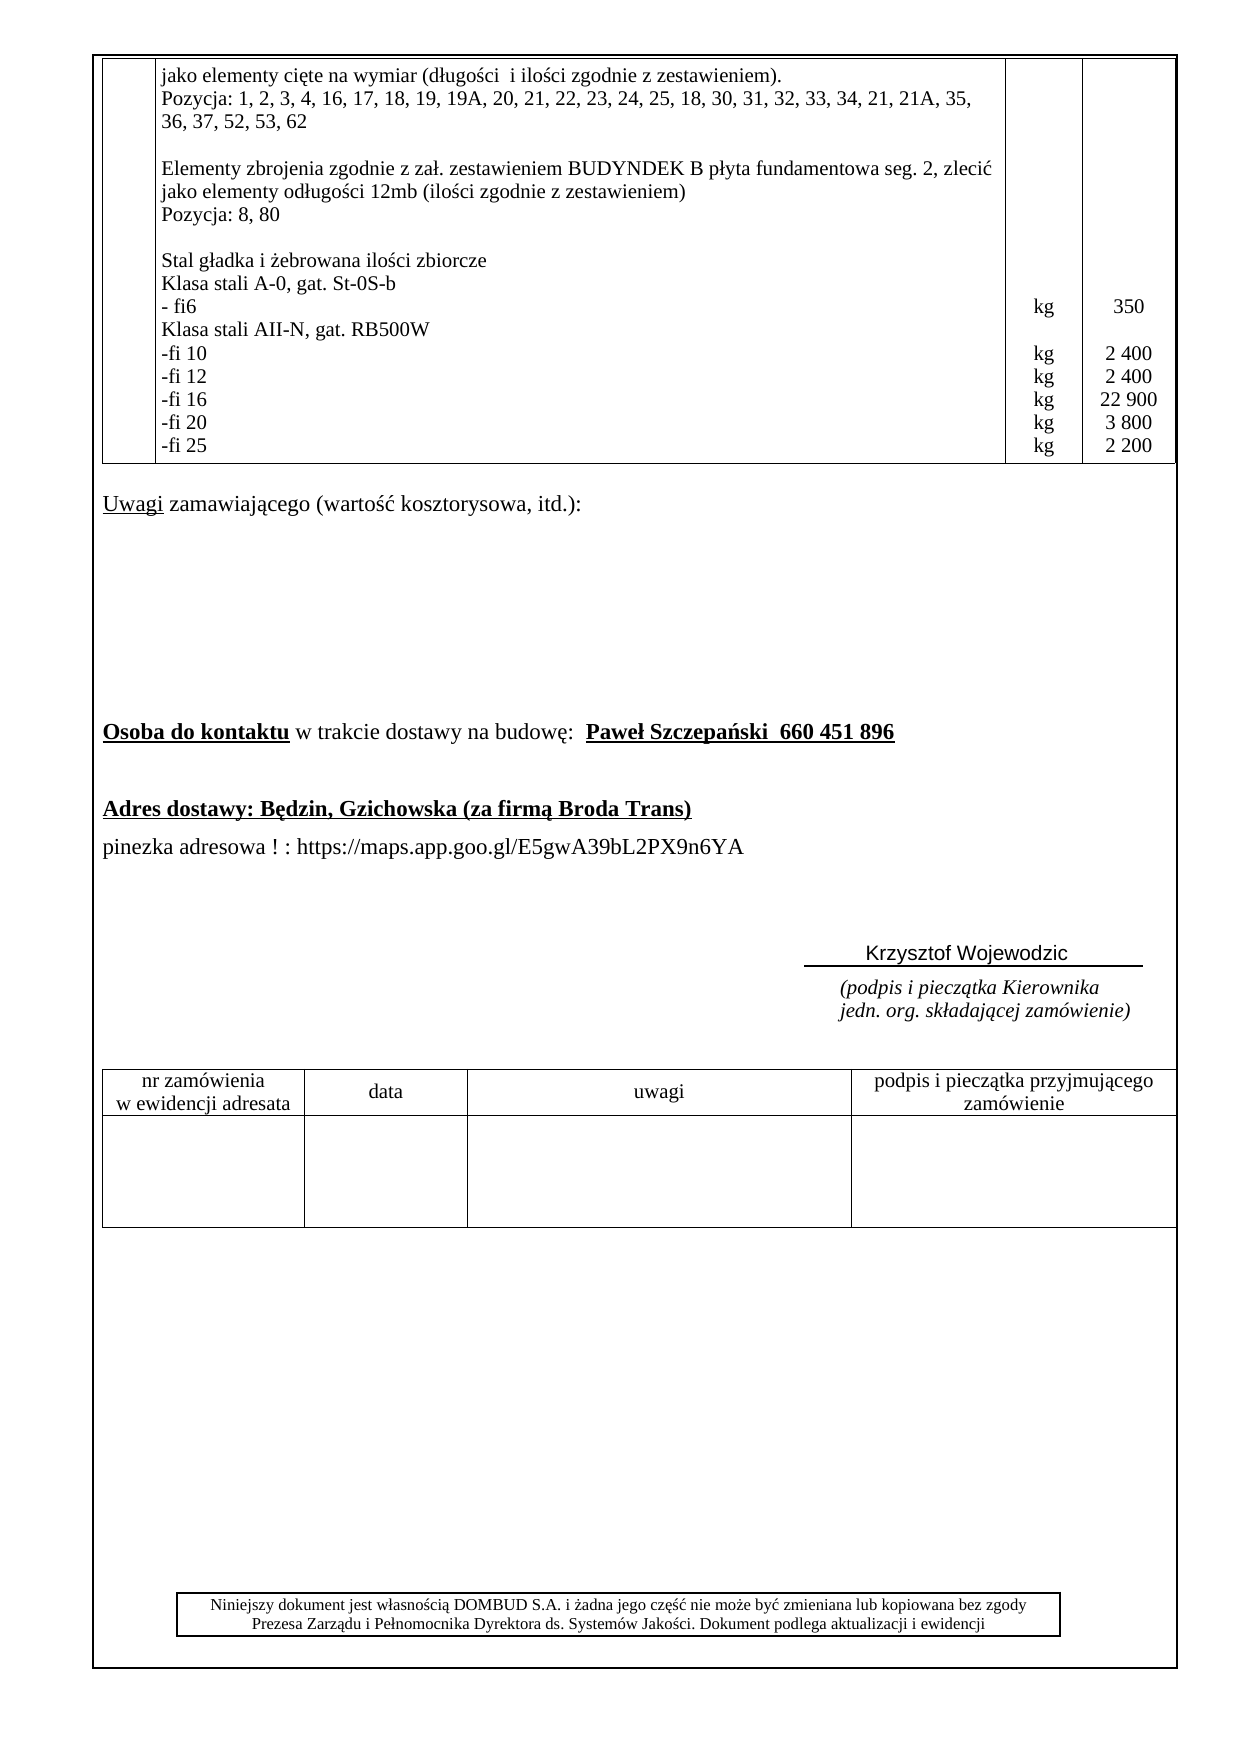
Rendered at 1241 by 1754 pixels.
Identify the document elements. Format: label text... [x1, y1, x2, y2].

table_cell jako elementy cięte na wymiar (długości i ilości zgodnie z zestawieniem). Pozycja: 1, 2, 3, 4, 16, 17, 18, 19, 19A, 20, 21, 22, 23, 24, 25, 18, 30, 31, 32, 33, 34, 21, 21A, 35, 36, 37, 52, 53, 62 Elementy zbrojenia zgodnie z zał. zestawieniem BUDYNDEK B płyta fundamentowa seg. 2, zlecić jako elementy odługości 12mb (ilości zgodnie z zestawieniem) Pozycja: 8, 80 Stal gładka i żebrowana ilości zbiorcze Klasa stali A-0, gat. St-0S-b - fi6 Klasa stali AII-N, gat. RB500W -fi 10 -fi 12 -fi 16 -fi 20 -fi 25 [156, 59, 1005, 463]
table_header nr zamówienia w ewidencji adresata [103, 1070, 304, 1115]
table_header data [305, 1070, 467, 1115]
text pinezka adresowa ! : https://maps.app.goo.gl/E5gwA39bL2PX9n6YA [102, 834, 1167, 859]
table_header uwagi [468, 1070, 851, 1115]
text Krzysztof Wojewodzic [102, 941, 1167, 964]
table_cell kg kg kg kg kg kg [1006, 59, 1082, 463]
table_cell [468, 1116, 851, 1227]
table_cell [103, 59, 155, 463]
table_cell 350 2 400 2 400 22 900 3 800 2 200 [1083, 59, 1175, 463]
table_cell [305, 1116, 467, 1227]
text Adres dostawy: Będzin, Gzichowska (za firmą Broda Trans) [102, 796, 1167, 821]
table_header podpis i pieczątka przyjmującego zamówienie [852, 1070, 1176, 1115]
text Uwagi zamawiającego (wartość kosztorysowa, itd.): [102, 491, 1167, 516]
text (podpis i pieczątka Kierownika jedn. org. składającej zamówienie) [102, 976, 1167, 1022]
table_cell [852, 1116, 1176, 1227]
text Osoba do kontaktu w trakcie dostawy na budowę: Paweł Szczepański 660 451 896 [102, 719, 1167, 783]
table_cell [103, 1116, 304, 1227]
